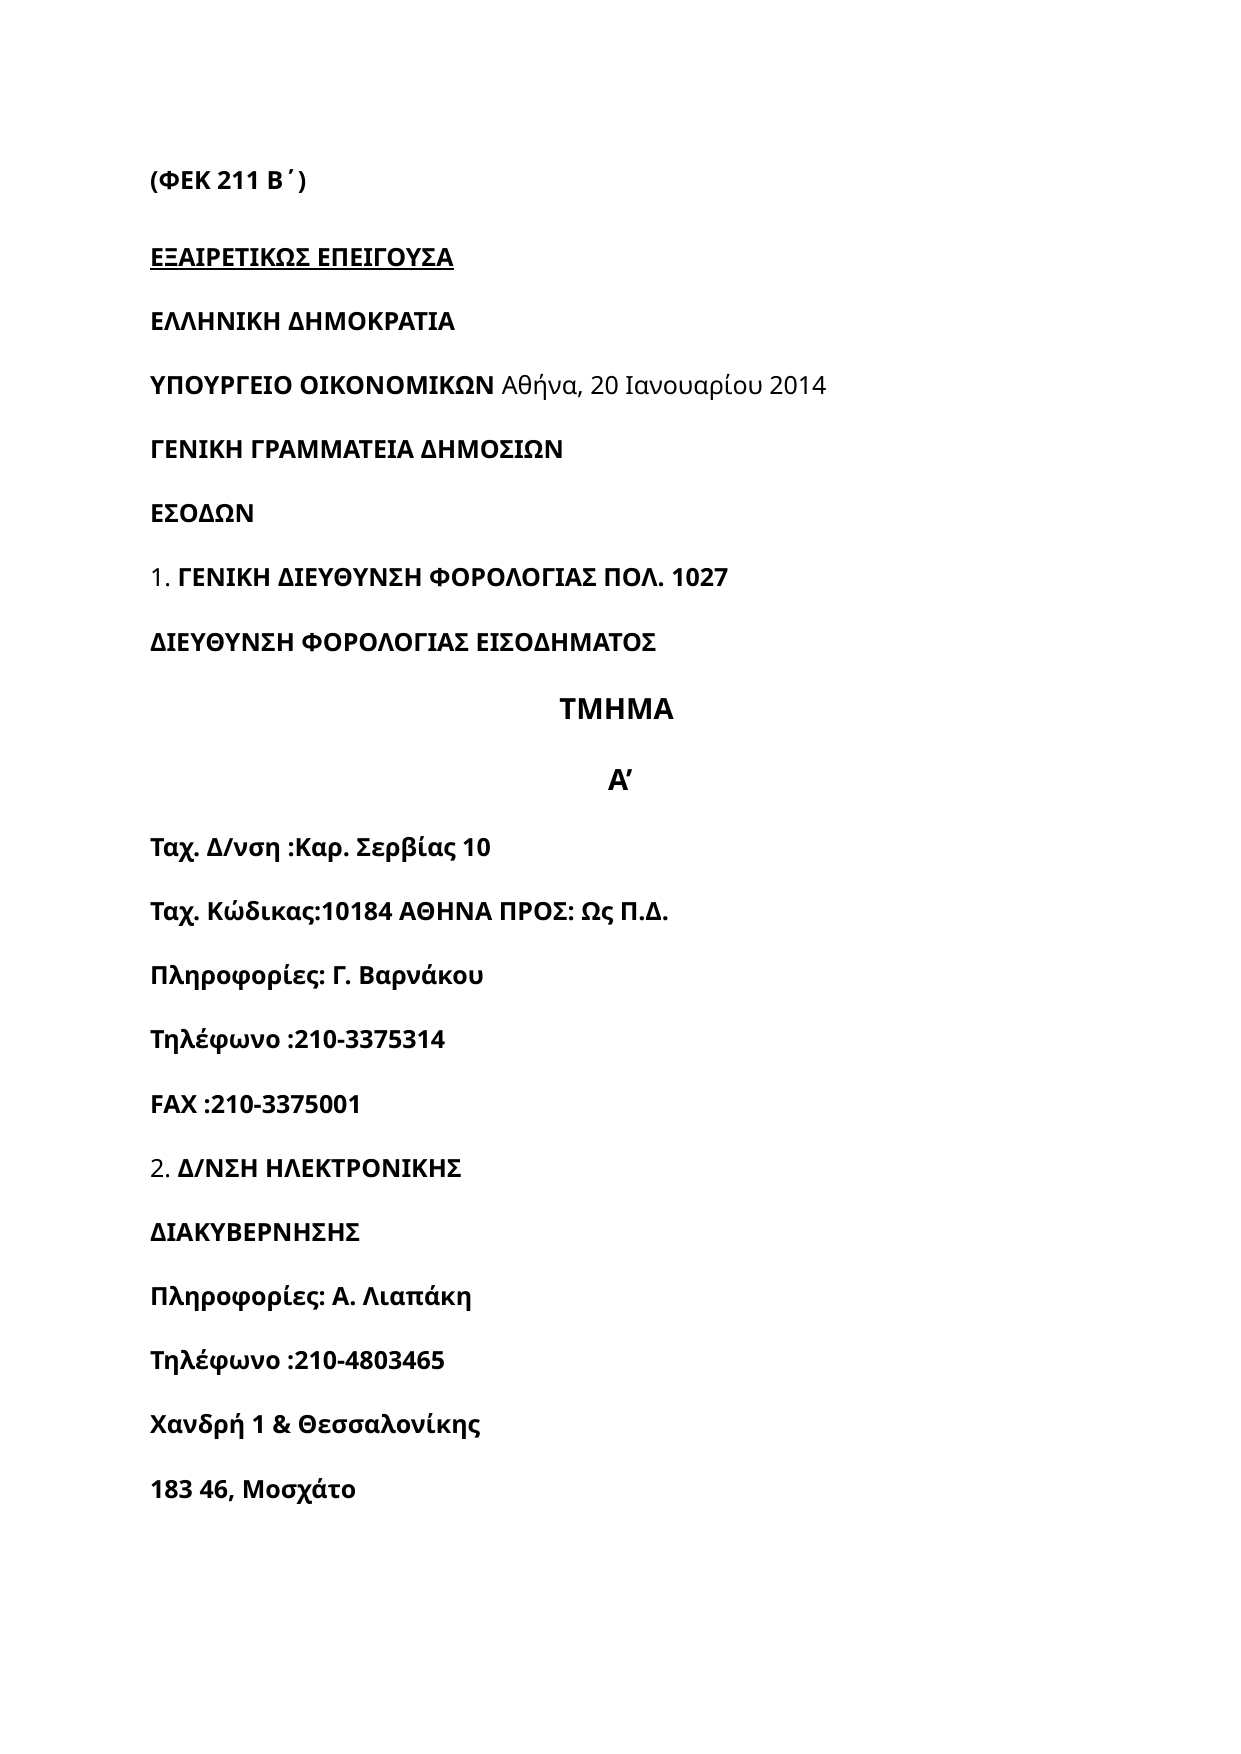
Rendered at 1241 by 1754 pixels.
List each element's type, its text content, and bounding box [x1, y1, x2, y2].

subtitle ΤΜΗΜΑ [150, 688, 1090, 728]
text ΕΞΑΙΡΕΤΙΚΩΣ ΕΠΕΙΓΟΥΣΑ [150, 239, 1090, 273]
text 183 46, Μοσχάτο [150, 1471, 1090, 1505]
text ΥΠΟΥΡΓΕΙΟ ΟΙΚΟΝΟΜΙΚΩΝ Αθήνα, 20 Ιανουαρίου 2014 [150, 367, 1090, 402]
text Ταχ. Κώδικας:10184 ΑΘΗΝΑ ΠΡΟΣ: Ως Π.Δ. [150, 894, 1090, 928]
text Ταχ. Δ/νση :Καρ. Σερβίας 10 [150, 829, 1090, 864]
text 2. Δ/ΝΣΗ ΗΛΕΚΤΡΟΝΙΚΗΣ [150, 1150, 1090, 1184]
title (ΦΕΚ 211 Β΄) [150, 162, 1090, 197]
text ΔΙΕΥΘΥΝΣΗ ΦΟΡΟΛΟΓΙΑΣ ΕΙΣΟΔΗΜΑΤΟΣ [150, 624, 1090, 658]
text ΕΛΛΗΝΙΚΗ ΔΗΜΟΚΡΑΤΙΑ [150, 303, 1090, 337]
subtitle A’ [150, 759, 1090, 799]
text FAX :210-3375001 [150, 1086, 1090, 1120]
text ΕΣΟΔΩΝ [150, 496, 1090, 530]
text ΔΙΑΚΥΒΕΡΝΗΣΗΣ [150, 1214, 1090, 1249]
text Πληροφορίες: Α. Λιαπάκη [150, 1279, 1090, 1313]
text Τηλέφωνο :210-4803465 [150, 1343, 1090, 1377]
text Χανδρή 1 & Θεσσαλονίκης [150, 1407, 1090, 1441]
text Τηλέφωνο :210-3375314 [150, 1022, 1090, 1056]
text 1. ΓΕΝΙΚΗ ΔΙΕΥΘΥΝΣΗ ΦΟΡΟΛΟΓΙΑΣ ΠΟΛ. 1027 [150, 560, 1090, 594]
text ΓΕΝΙΚΗ ΓΡΑΜΜΑΤΕΙΑ ΔΗΜΟΣΙΩΝ [150, 432, 1090, 466]
text Πληροφορίες: Γ. Βαρνάκου [150, 958, 1090, 992]
